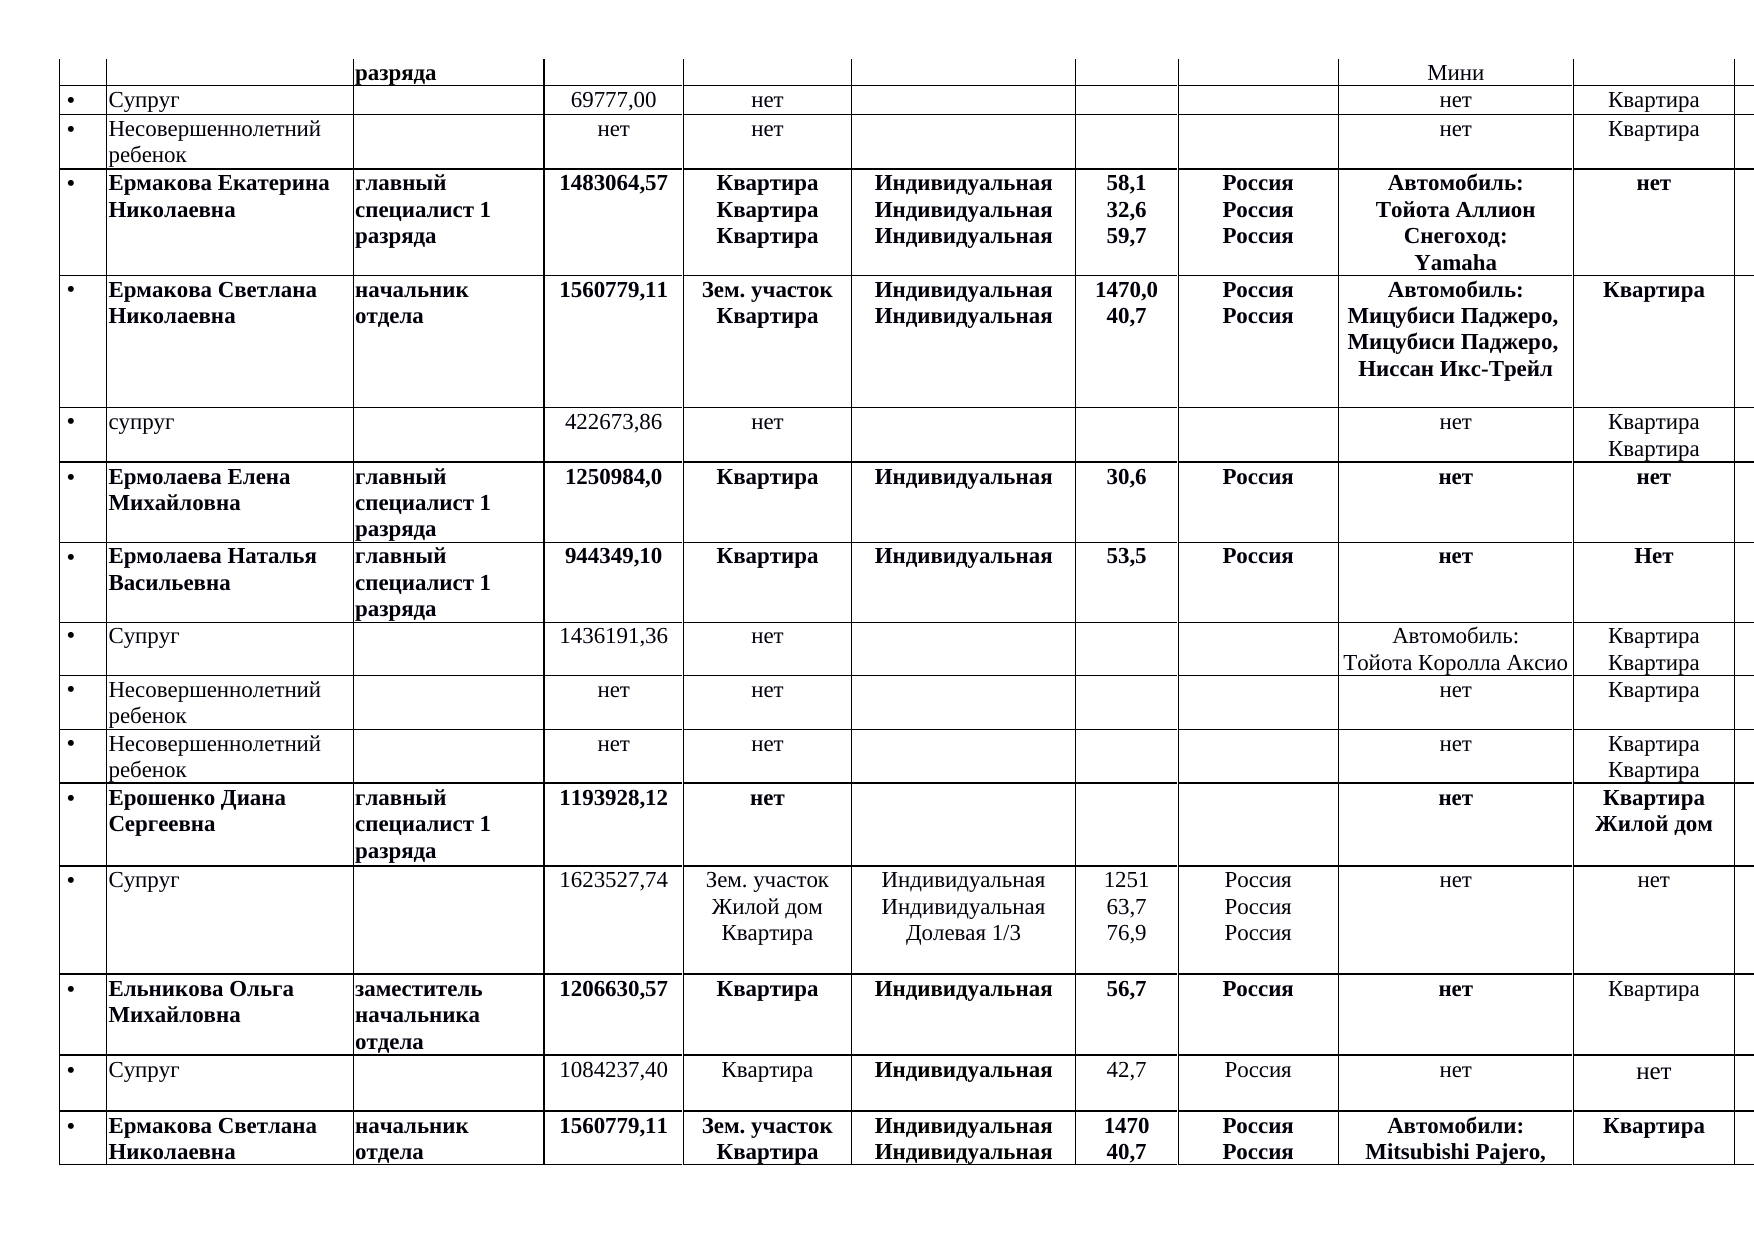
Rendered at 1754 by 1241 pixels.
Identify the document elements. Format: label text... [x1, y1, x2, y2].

table_cell нет [1574, 867, 1734, 973]
table_cell Ермолаева Елена Михайловна [107, 463, 353, 542]
table_cell Квартира [1574, 975, 1734, 1054]
table_cell [852, 730, 1075, 782]
table_cell Нет [1574, 543, 1734, 622]
table_cell 56,7 [1076, 975, 1177, 1054]
table_cell [1179, 730, 1338, 782]
table_cell [1179, 408, 1338, 461]
table_cell 69777,00 [545, 86, 682, 114]
table_cell Россия [1179, 1056, 1338, 1110]
table_cell Квартира [1574, 1112, 1734, 1164]
table_cell 1483064,57 [545, 170, 682, 275]
table_cell [1076, 86, 1177, 114]
table_cell 422673,86 [545, 408, 682, 461]
table_cell Квартира [684, 543, 851, 622]
table_cell нет [1339, 867, 1572, 973]
table_cell Ермакова Екатерина Николаевна [107, 170, 353, 275]
table_cell Мини [1339, 59, 1572, 85]
table_cell 42,7 [1076, 1056, 1177, 1110]
table_cell Супруг [107, 867, 353, 973]
table_cell Индивидуальная [852, 543, 1075, 622]
table_cell нет [684, 86, 851, 114]
table_cell Россия Россия Россия [1179, 170, 1338, 275]
table_cell [684, 59, 851, 85]
table_cell нет [1339, 784, 1572, 865]
table_cell 1193928,12 [545, 784, 682, 865]
table_cell Квартира [1574, 276, 1734, 407]
table_cell Индивидуальная Индивидуальная [852, 276, 1075, 407]
table_cell [852, 59, 1075, 85]
table_cell начальник отдела [354, 276, 543, 407]
table_cell Россия Россия [1179, 1112, 1338, 1164]
table_cell 43,7 [1735, 1112, 1754, 1164]
table_cell [1076, 784, 1177, 865]
table_cell [852, 408, 1075, 461]
table_cell [60, 59, 106, 85]
table_cell [1735, 543, 1754, 622]
table_cell [354, 730, 543, 782]
table_cell Квартира Квартира [1574, 730, 1734, 782]
table_cell главный специалист 1 разряда [354, 784, 543, 865]
table_cell 1251 63,7 76,9 [1076, 867, 1177, 973]
table_cell Россия Россия [1179, 276, 1338, 407]
table_cell главный специалист 1 разряда [354, 463, 543, 542]
table_cell [1735, 170, 1754, 275]
table_cell Квартира [1574, 115, 1734, 168]
table_cell нет [1574, 463, 1734, 542]
table_cell [354, 115, 543, 168]
table_cell 1470,0 40,7 [1076, 276, 1177, 407]
table_cell 43,7 44,4 [1735, 408, 1754, 461]
table_cell [60, 115, 106, 168]
table_cell 58,1 32,6 59,7 [1076, 170, 1177, 275]
table_cell 30,2 [1735, 115, 1754, 168]
table_cell [60, 1056, 106, 1110]
table_cell Квартира [1574, 676, 1734, 729]
table_cell [852, 115, 1075, 168]
table_cell нет [1339, 115, 1572, 168]
table_cell [545, 59, 682, 85]
table_cell 1206630,57 [545, 975, 682, 1054]
table_cell [107, 59, 353, 85]
table_cell [1179, 784, 1338, 865]
table_cell 1084237,40 [545, 1056, 682, 1110]
table_cell Россия [1179, 543, 1338, 622]
table_cell [1076, 408, 1177, 461]
table_cell главный специалист 1 разряда [354, 170, 543, 275]
table_cell [1076, 623, 1177, 675]
table_cell [852, 784, 1075, 865]
table_cell Квартира Жилой дом [1574, 784, 1734, 865]
table_cell Квартира [684, 975, 851, 1054]
table_cell [354, 623, 543, 675]
table_cell Автомобиль: Тойота Королла Аксио [1339, 623, 1572, 675]
table_cell [1076, 115, 1177, 168]
table_cell Индивидуальная [852, 975, 1075, 1054]
table_cell 53,5 [1076, 543, 1177, 622]
table_cell [354, 1056, 543, 1110]
table_cell [60, 543, 106, 622]
table_cell 1436191,36 [545, 623, 682, 675]
table_cell [60, 170, 106, 275]
table_cell супруг [107, 408, 353, 461]
table_cell нет [684, 115, 851, 168]
table_cell Квартира [1574, 86, 1734, 114]
table_cell Россия Россия Россия [1179, 867, 1338, 973]
table_cell 30,2 [1735, 86, 1754, 114]
table_cell Супруг [107, 86, 353, 114]
table_cell нет [545, 676, 682, 729]
table_cell 53,5 [1735, 676, 1754, 729]
table_cell Ермакова Светлана Николаевна [107, 1112, 353, 1164]
table_cell нет [1339, 676, 1572, 729]
table_cell Несовершеннолетний ребенок [107, 730, 353, 782]
table_cell нет [1339, 1056, 1572, 1110]
table_cell нет [1339, 730, 1572, 782]
table_cell [60, 86, 106, 114]
table_cell Россия [1179, 975, 1338, 1054]
table_cell Автомобили: Mitsubishi Pajero, [1339, 1112, 1572, 1164]
table_cell Индивидуальная Индивидуальная Индивидуальная [852, 170, 1075, 275]
table_cell [354, 408, 543, 461]
table_cell [1735, 1056, 1754, 1110]
table_cell [1076, 730, 1177, 782]
table_cell Зем. участок Квартира [684, 276, 851, 407]
table_cell 30,6 [1076, 463, 1177, 542]
table_cell Индивидуальная [852, 1056, 1075, 1110]
table_cell Квартира [684, 1056, 851, 1110]
table_cell [60, 408, 106, 461]
table_cell нет [545, 730, 682, 782]
table_cell [60, 676, 106, 729]
table_cell нет [1574, 170, 1734, 275]
table_cell [60, 730, 106, 782]
table_cell [1179, 676, 1338, 729]
table_cell нет [1339, 463, 1572, 542]
table_cell 944349,10 [545, 543, 682, 622]
table_cell 43,7 [1735, 276, 1754, 407]
table_cell [1179, 623, 1338, 675]
table_cell 42,7 [1735, 975, 1754, 1054]
table_cell Автомобиль: Мицубиси Паджеро, Мицубиси Паджеро, Ниссан Икс-Трейл [1339, 276, 1572, 407]
table_cell Квартира [684, 463, 851, 542]
table_cell [60, 1112, 106, 1164]
table_cell Россия [1179, 463, 1338, 542]
table_cell [852, 623, 1075, 675]
table_cell нет [1339, 975, 1572, 1054]
table_cell начальник отдела [354, 1112, 543, 1164]
table_cell [60, 623, 106, 675]
table_cell [852, 86, 1075, 114]
table_cell Индивидуальная [852, 463, 1075, 542]
table_cell [1574, 59, 1734, 85]
table_cell нет [684, 623, 851, 675]
table_cell [1076, 59, 1177, 85]
table_cell нет [1339, 408, 1572, 461]
table_cell Зем. участок Квартира [684, 1112, 851, 1164]
table_cell 1560779,11 [545, 1112, 682, 1164]
table_cell Супруг [107, 1056, 353, 1110]
table_cell 1470 40,7 [1076, 1112, 1177, 1164]
table_cell Квартира Квартира Квартира [684, 170, 851, 275]
table_cell 1623527,74 [545, 867, 682, 973]
table_cell 1250984,0 [545, 463, 682, 542]
table_cell Несовершеннолетний ребенок [107, 676, 353, 729]
table_cell [354, 867, 543, 973]
table_cell Индивидуальная Индивидуальная Долевая 1/3 [852, 867, 1075, 973]
table_cell [60, 784, 106, 865]
table_cell Ермакова Светлана Николаевна [107, 276, 353, 407]
table_cell Ермолаева Наталья Васильевна [107, 543, 353, 622]
table_cell [60, 276, 106, 407]
table_cell 53,5 30,6 [1735, 730, 1754, 782]
table_cell [354, 86, 543, 114]
table_cell [354, 676, 543, 729]
table_cell [1735, 463, 1754, 542]
table_cell [60, 867, 106, 973]
table_cell Индивидуальная Индивидуальная [852, 1112, 1075, 1164]
table_cell Ельникова Ольга Михайловна [107, 975, 353, 1054]
table_cell нет [1574, 1056, 1734, 1110]
table_cell [1076, 676, 1177, 729]
table_cell Супруг [107, 623, 353, 675]
table_cell [1735, 867, 1754, 973]
table_cell нет [684, 784, 851, 865]
table_cell 30,2 [1735, 59, 1754, 85]
table_cell главный специалист 1 разряда [354, 543, 543, 622]
table_cell 76,9 63,7 [1735, 784, 1754, 865]
table_cell [60, 463, 106, 542]
table_cell [60, 975, 106, 1054]
table_cell нет [684, 730, 851, 782]
table_cell разряда [354, 59, 543, 85]
table_cell нет [1339, 86, 1572, 114]
table_cell [1179, 86, 1338, 114]
table_cell нет [1339, 543, 1572, 622]
table_cell Автомобиль: Тойота Аллион Снегоход: Yamaha [1339, 170, 1572, 275]
table_cell [1179, 59, 1338, 85]
table_cell Зем. участок Жилой дом Квартира [684, 867, 851, 973]
table_cell Квартира Квартира [1574, 623, 1734, 675]
table_cell 1560779,11 [545, 276, 682, 407]
table_cell Квартира Квартира [1574, 408, 1734, 461]
table_cell [852, 676, 1075, 729]
table_cell [1179, 115, 1338, 168]
table_cell нет [545, 115, 682, 168]
table_cell заместитель начальника отдела [354, 975, 543, 1054]
table_cell нет [684, 408, 851, 461]
table_cell Ерошенко Диана Сергеевна [107, 784, 353, 865]
table_cell 53,5 30,6 [1735, 623, 1754, 675]
table_cell Несовершеннолетний ребенок [107, 115, 353, 168]
table_cell нет [684, 676, 851, 729]
